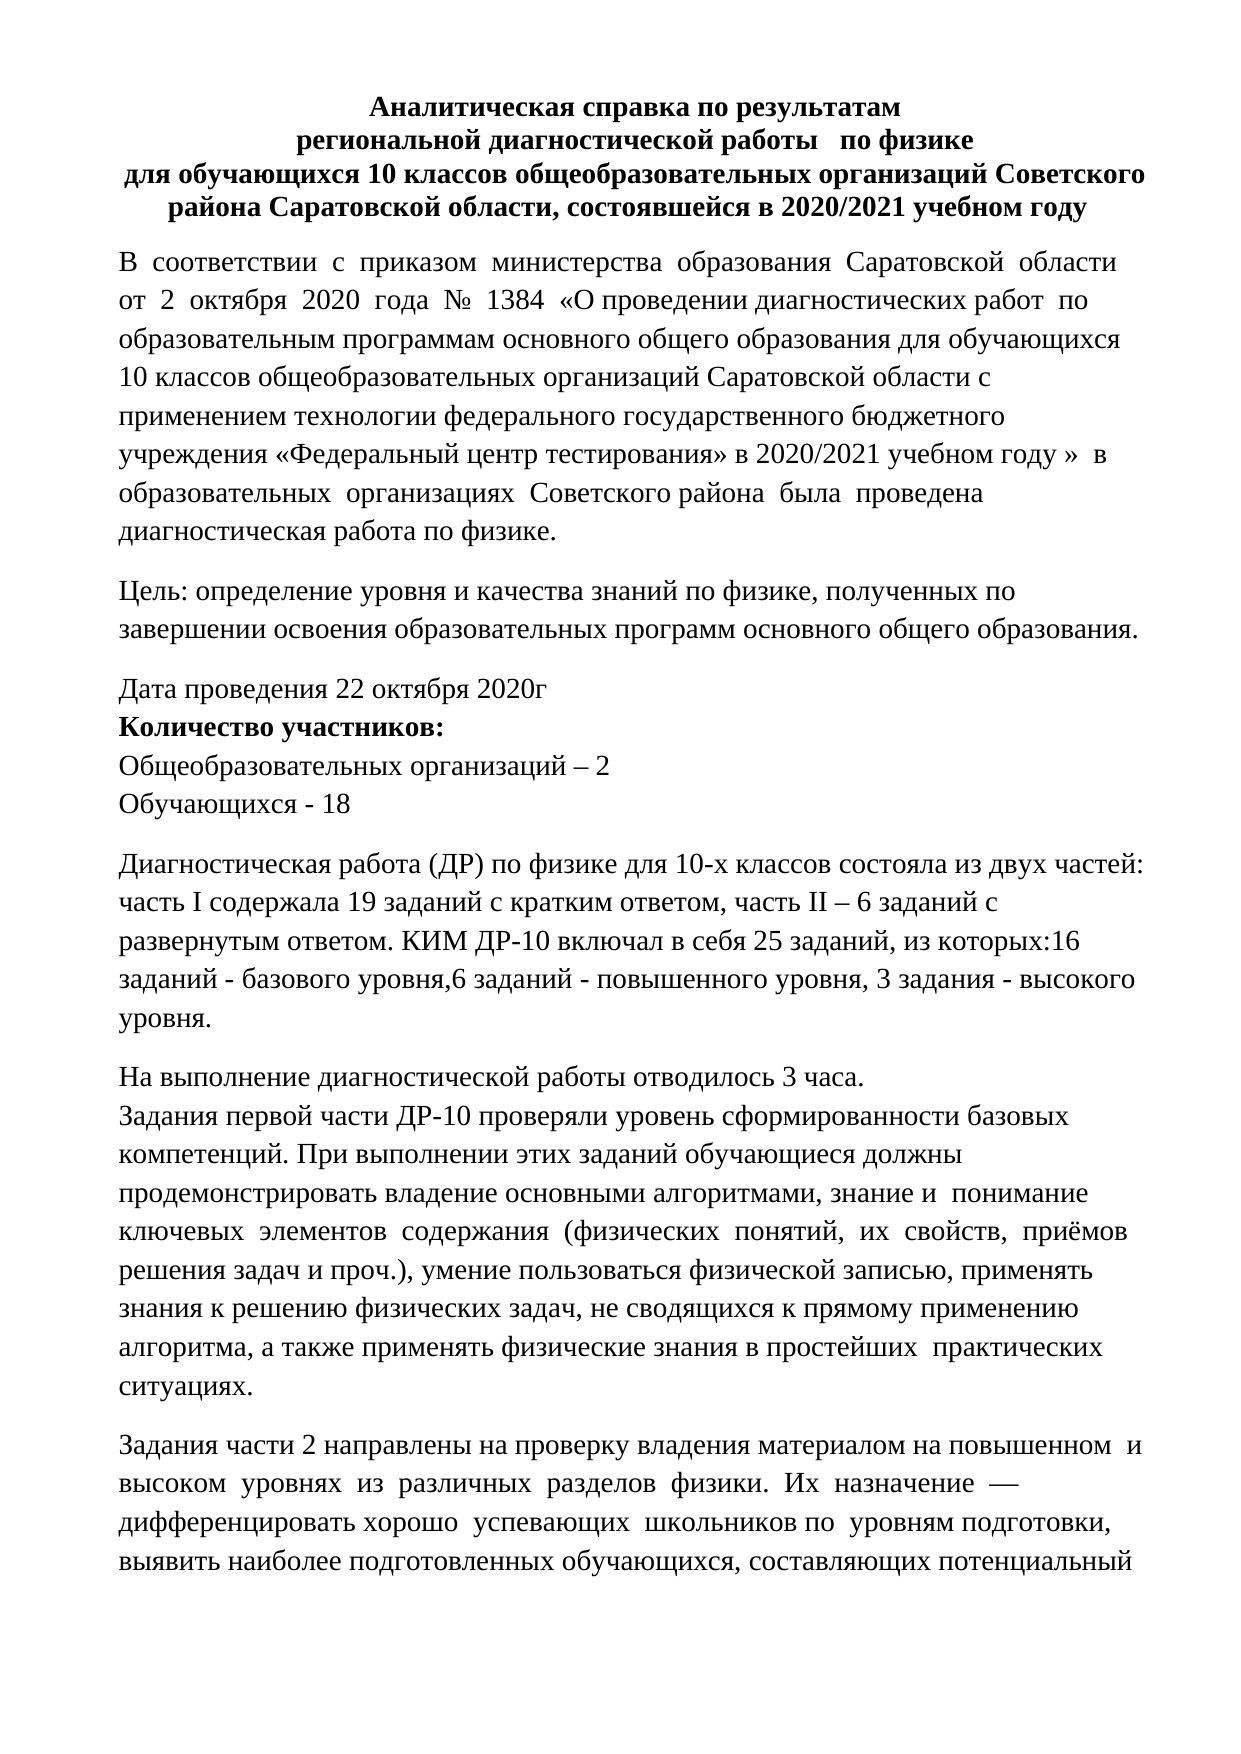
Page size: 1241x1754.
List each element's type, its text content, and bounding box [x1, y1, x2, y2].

text В соответствии с приказом министерства образования Саратовской области от 2 октября 2020 года № 1384 «О проведении диагностических работ по образовательным программам основного общего образования для обучающихся 10 классов общеобразовательных организаций Саратовской области с применением технологии федерального государственного бюджетного учреждения «Федеральный центр тестирования» в 2020/2021 учебном году » в образовательных организациях Советского района была проведена диагностическая работа по физике. [118, 244, 1152, 547]
text Цель: определение уровня и качества знаний по физике, полученных по завершении освоения образовательных программ основного общего образования. [118, 573, 1152, 645]
text Диагностическая работа (ДР) по физике для 10-х классов состояла из двух частей: часть I содержала 19 заданий с кратким ответом, часть II – 6 заданий с развернутым ответом. КИМ ДР-10 включал в себя 25 заданий, из которых:16 заданий - базового уровня,6 заданий - повышенного уровня, 3 задания - высокого уровня. [118, 846, 1152, 1033]
text На выполнение диагностической работы отводилось 3 часа. Задания первой части ДР-10 проверяли уровень сформированности базовых компетенций. При выполнении этих заданий обучающиеся должны продемонстрировать владение основными алгоритмами, знание и понимание ключевых элементов содержания (физических понятий, их свойств, приёмов решения задач и проч.), умение пользоваться физической записью, применять знания к решению физических задач, не сводящихся к прямому применению алгоритма, а также применять физические знания в простейших практических ситуациях. [118, 1059, 1152, 1401]
text Задания части 2 направлены на проверку владения материалом на повышенном и высоком уровнях из различных разделов физики. Их назначение — дифференцировать хорошо успевающих школьников по уровням подготовки, выявить наиболее подготовленных обучающихся, составляющих потенциальный [118, 1427, 1152, 1576]
text Дата проведения 22 октября 2020г Количество участников: Общеобразовательных организаций – 2 Обучающихся - 18 [118, 671, 1152, 820]
text Аналитическая справка по результатам региональной диагностической работы по физике для обучающихся 10 классов общеобразовательных организаций Советского района Саратовской области, состоявшейся в 2020/2021 учебном году [118, 89, 1152, 223]
